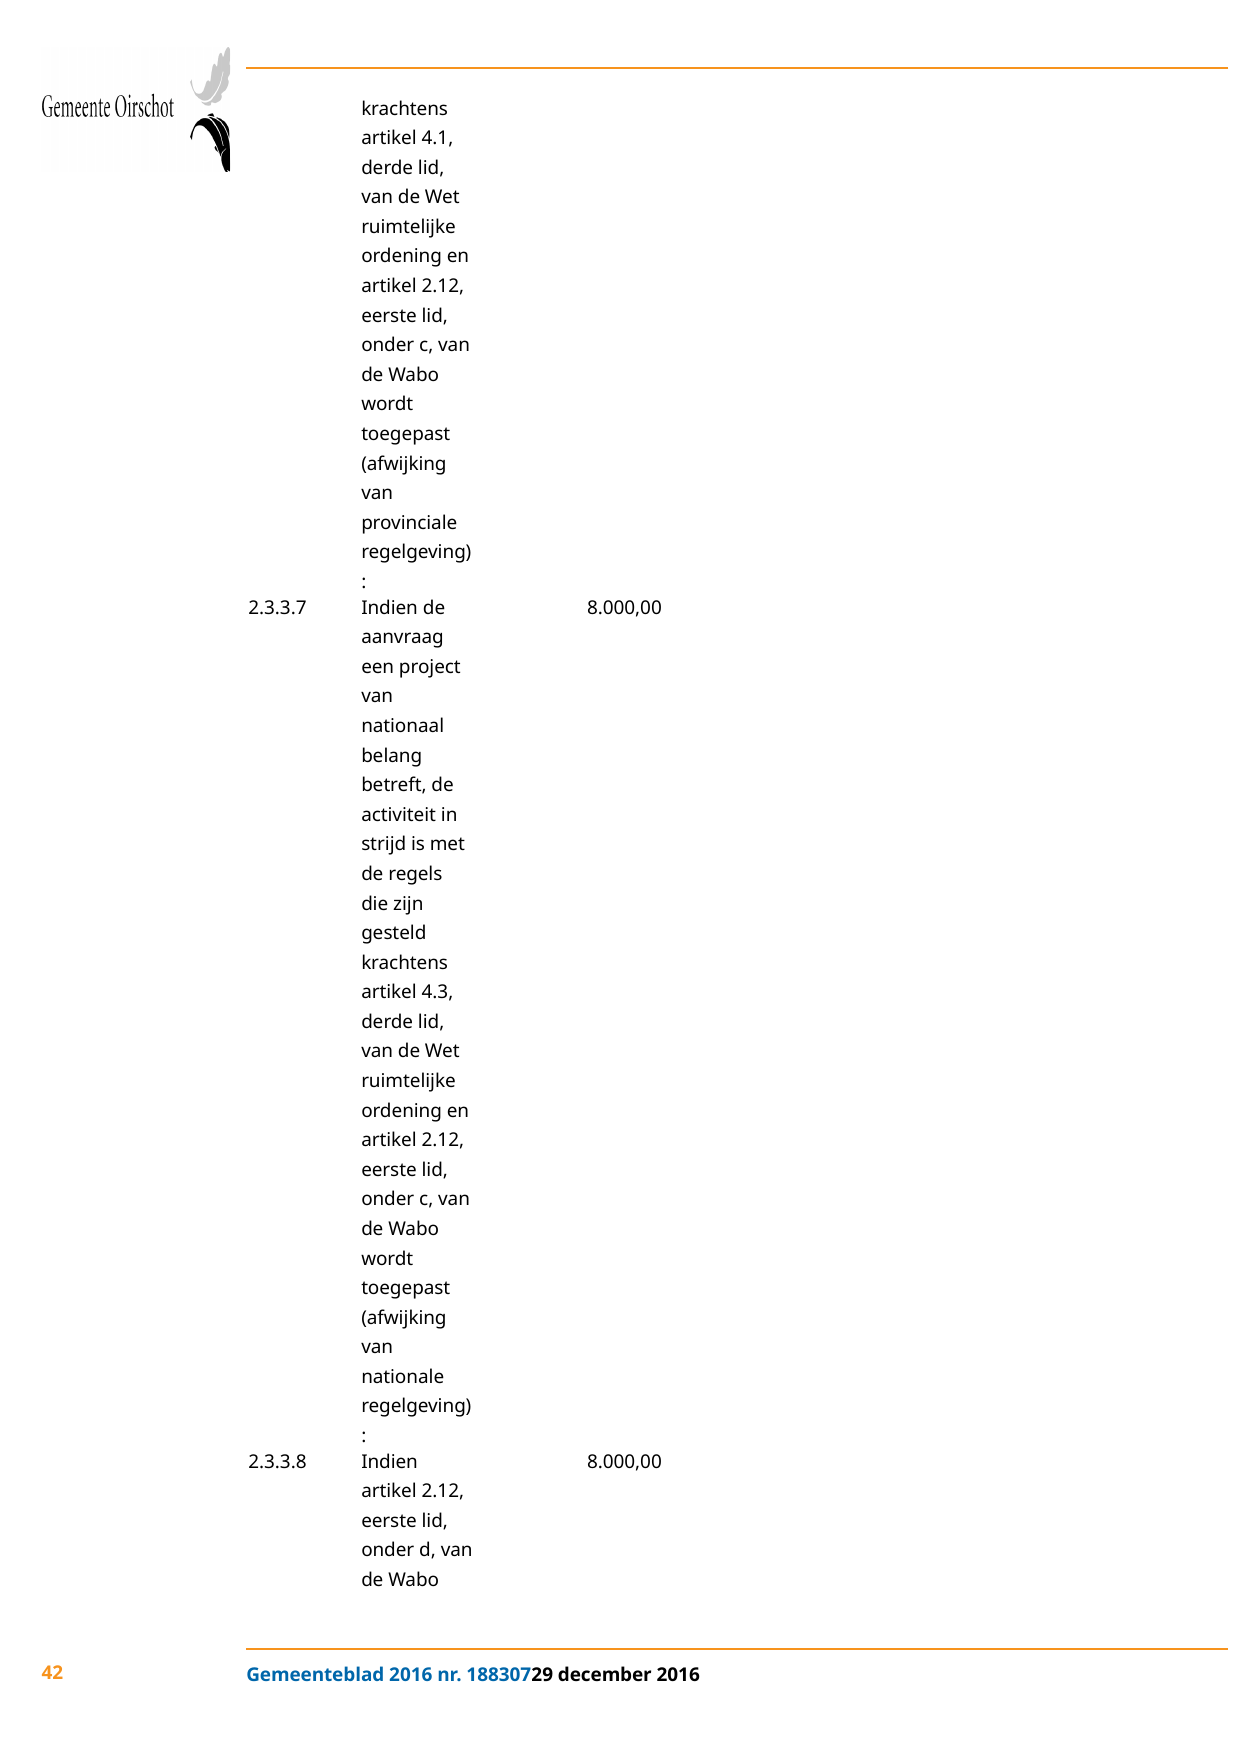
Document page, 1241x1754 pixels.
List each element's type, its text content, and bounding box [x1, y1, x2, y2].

table_cell [474, 95, 587, 594]
table_cell [474, 594, 587, 1448]
table_cell [587, 95, 700, 594]
picture [41, 47, 231, 172]
table_cell 2.3.3.8 [248, 1448, 361, 1592]
table_cell [474, 1448, 587, 1592]
table_cell 8.000,00 [587, 594, 700, 1448]
table_cell Indien de aanvraag een project van nationaal belang betreft, de activiteit in strijd is met de regels die zijn gesteld krachtens artikel 4.3, derde lid, van de Wet ruimtelijke ordening en artikel 2.12, eerste lid, onder c, van de Wabo wordt toegepast (afwijking van nationale regelgeving): [361, 594, 474, 1448]
table_cell [248, 95, 361, 594]
table_cell Indien artikel 2.12, eerste lid, onder d, van de Wabo [361, 1448, 474, 1592]
table_cell 2.3.3.7 [248, 594, 361, 1448]
table_cell 8.000,00 [587, 1448, 700, 1592]
table_cell krachtens artikel 4.1, derde lid, van de Wet ruimtelijke ordening en artikel 2.12, eerste lid, onder c, van de Wabo wordt toegepast (afwijking van provinciale regelgeving): [361, 95, 474, 594]
